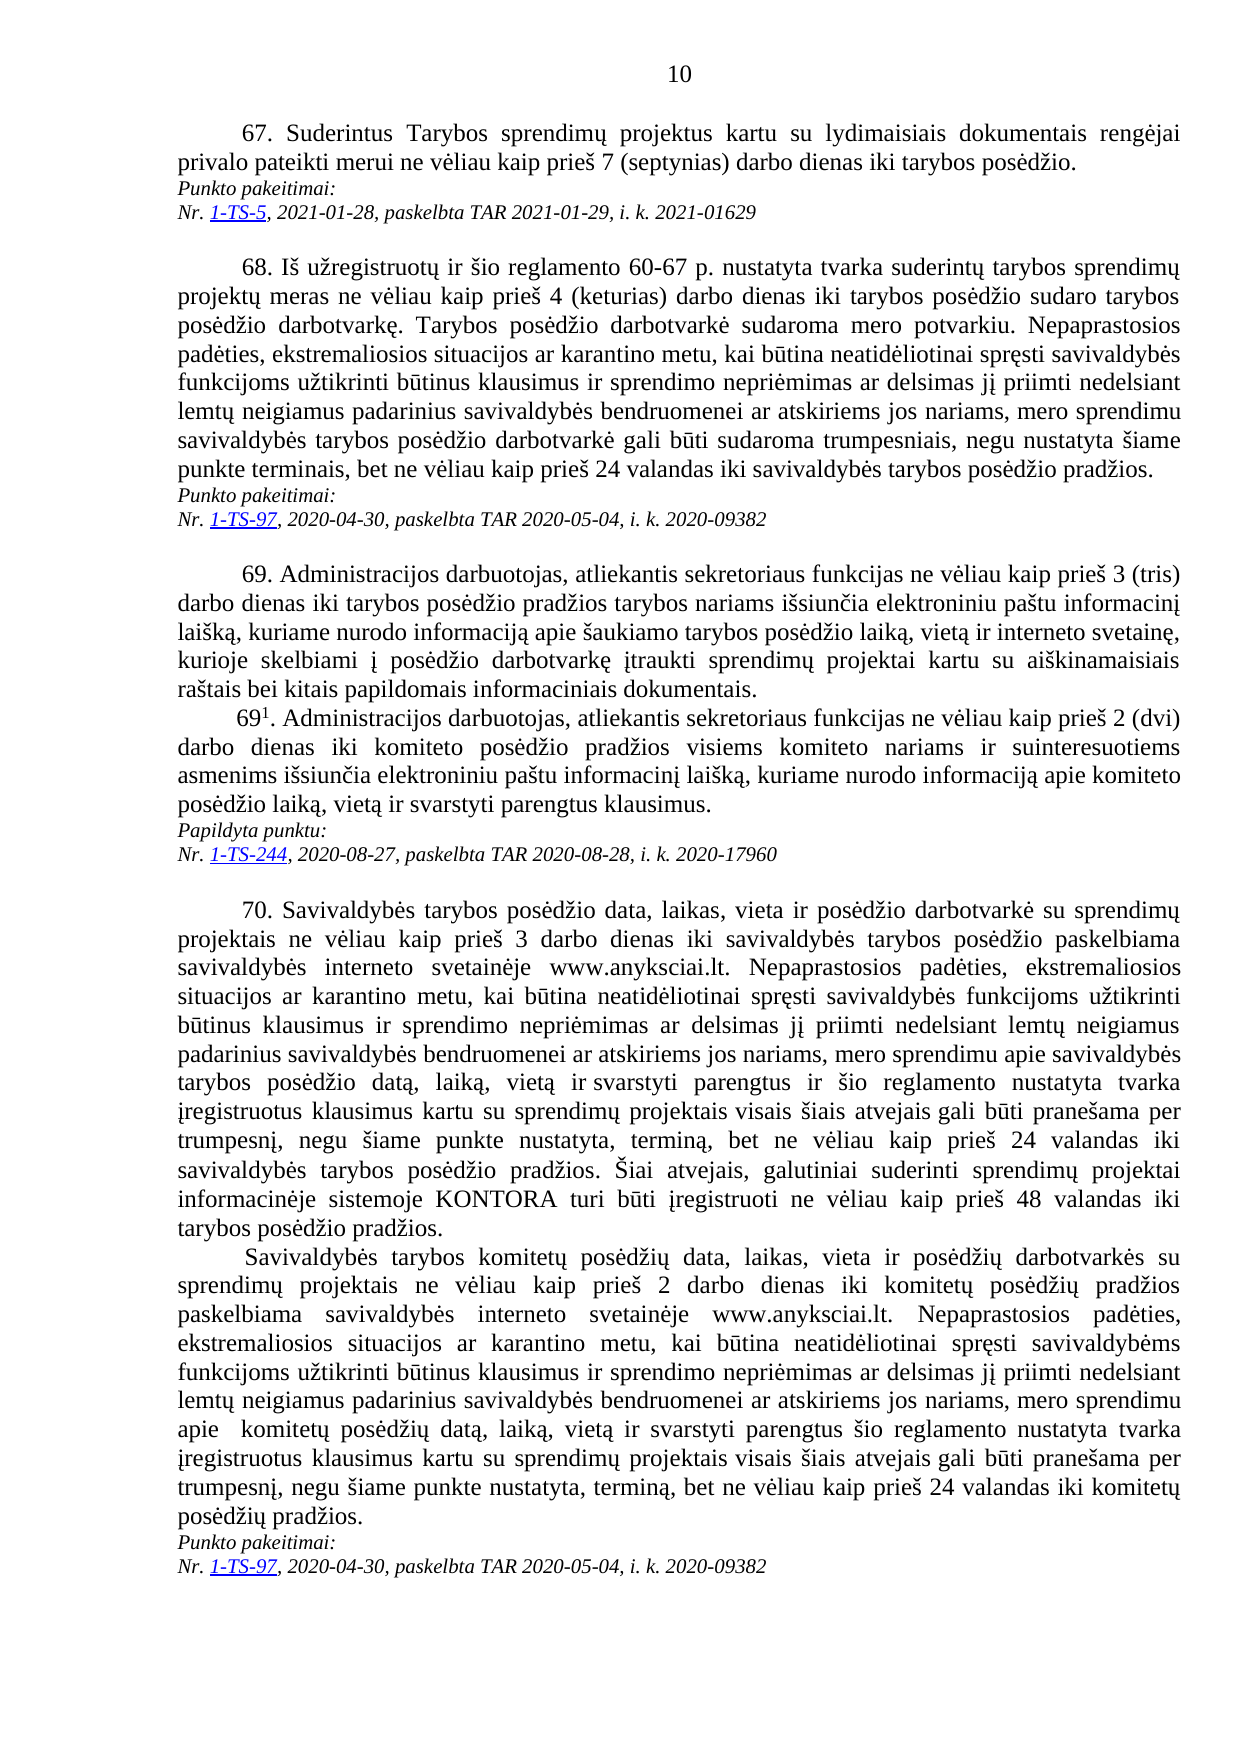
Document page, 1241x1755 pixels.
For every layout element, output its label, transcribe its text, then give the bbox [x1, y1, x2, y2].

text 69. Administracijos darbuotojas, atliekantis sekretoriaus funkcijas ne vėliau kaip prieš 3 (tris) darbo dienas iki tarybos posėdžio pradžios tarybos nariams išsiunčia elektroniniu paštu informacinį laišką, kuriame nurodo informaciją apie šaukiamo tarybos posėdžio laiką, vietą ir interneto svetainę, kurioje skelbiami į posėdžio darbotvarkę įtraukti sprendimų projektai kartu su aiškinamaisiais raštais bei kitais papildomais informaciniais dokumentais. [177, 559, 1181, 703]
text Punkto pakeitimai: [177, 1529, 1181, 1554]
text 68. Iš užregistruotų ir šio reglamento 60-67 p. nustatyta tvarka suderintų tarybos sprendimų projektų meras ne vėliau kaip prieš 4 (keturias) darbo dienas iki tarybos posėdžio sudaro tarybos posėdžio darbotvarkę. Tarybos posėdžio darbotvarkė sudaroma mero potvarkiu. Nepaprastosios padėties, ekstremaliosios situacijos ar karantino metu, kai būtina neatidėliotinai spręsti savivaldybės funkcijoms užtikrinti būtinus klausimus ir sprendimo nepriėmimas ar delsimas jį priimti nedelsiant lemtų neigiamus padarinius savivaldybės bendruomenei ar atskiriems jos nariams, mero sprendimu savivaldybės tarybos posėdžio darbotvarkė gali būti sudaroma trumpesniais, negu nustatyta šiame punkte terminais, bet ne vėliau kaip prieš 24 valandas iki savivaldybės tarybos posėdžio pradžios. [177, 252, 1181, 482]
text 691. Administracijos darbuotojas, atliekantis sekretoriaus funkcijas ne vėliau kaip prieš 2 (dvi) darbo dienas iki komiteto posėdžio pradžios visiems komiteto nariams ir suinteresuotiems asmenims išsiunčia elektroniniu paštu informacinį laišką, kuriame nurodo informaciją apie komiteto posėdžio laiką, vietą ir svarstyti parengtus klausimus. [177, 703, 1181, 818]
text Punkto pakeitimai: [177, 176, 1181, 200]
text Nr. 1-TS-5, 2021-01-28, paskelbta TAR 2021-01-29, i. k. 2021-01629 [177, 200, 1181, 224]
text Nr. 1-TS-97, 2020-04-30, paskelbta TAR 2020-05-04, i. k. 2020-09382 [177, 507, 1181, 531]
text 70. Savivaldybės tarybos posėdžio data, laikas, vieta ir posėdžio darbotvarkė su sprendimų projektais ne vėliau kaip prieš 3 darbo dienas iki savivaldybės tarybos posėdžio paskelbiama savivaldybės interneto svetainėje www.anyksciai.lt. Nepaprastosios padėties, ekstremaliosios situacijos ar karantino metu, kai būtina neatidėliotinai spręsti savivaldybės funkcijoms užtikrinti būtinus klausimus ir sprendimo nepriėmimas ar delsimas jį priimti nedelsiant lemtų neigiamus padarinius savivaldybės bendruomenei ar atskiriems jos nariams, mero sprendimu apie savivaldybės tarybos posėdžio datą, laiką, vietą ir svarstyti parengtus ir šio reglamento nustatyta tvarka įregistruotus klausimus kartu su sprendimų projektais visais šiais atvejais gali būti pranešama per trumpesnį, negu šiame punkte nustatyta, terminą, bet ne vėliau kaip prieš 24 valandas iki savivaldybės tarybos posėdžio pradžios. Šiai atvejais, galutiniai suderinti sprendimų projektai informacinėje sistemoje KONTORA turi būti įregistruoti ne vėliau kaip prieš 48 valandas iki tarybos posėdžio pradžios. [177, 895, 1181, 1242]
text Savivaldybės tarybos komitetų posėdžių data, laikas, vieta ir posėdžių darbotvarkės su sprendimų projektais ne vėliau kaip prieš 2 darbo dienas iki komitetų posėdžių pradžios paskelbiama savivaldybės interneto svetainėje www.anyksciai.lt. Nepaprastosios padėties, ekstremaliosios situacijos ar karantino metu, kai būtina neatidėliotinai spręsti savivaldybėms funkcijoms užtikrinti būtinus klausimus ir sprendimo nepriėmimas ar delsimas jį priimti nedelsiant lemtų neigiamus padarinius savivaldybės bendruomenei ar atskiriems jos nariams, mero sprendimu apie komitetų posėdžių datą, laiką, vietą ir svarstyti parengtus šio reglamento nustatyta tvarka įregistruotus klausimus kartu su sprendimų projektais visais šiais atvejais gali būti pranešama per trumpesnį, negu šiame punkte nustatyta, terminą, bet ne vėliau kaip prieš 24 valandas iki komitetų posėdžių pradžios. [177, 1242, 1181, 1529]
text Punkto pakeitimai: [177, 482, 1181, 507]
text Nr. 1-TS-97, 2020-04-30, paskelbta TAR 2020-05-04, i. k. 2020-09382 [177, 1554, 1181, 1578]
text Papildyta punktu: [177, 818, 1181, 842]
text 67. Suderintus Tarybos sprendimų projektus kartu su lydimaisiais dokumentais rengėjai privalo pateikti merui ne vėliau kaip prieš 7 (septynias) darbo dienas iki tarybos posėdžio. [177, 118, 1181, 176]
text Nr. 1-TS-244, 2020-08-27, paskelbta TAR 2020-08-28, i. k. 2020-17960 [177, 842, 1181, 866]
